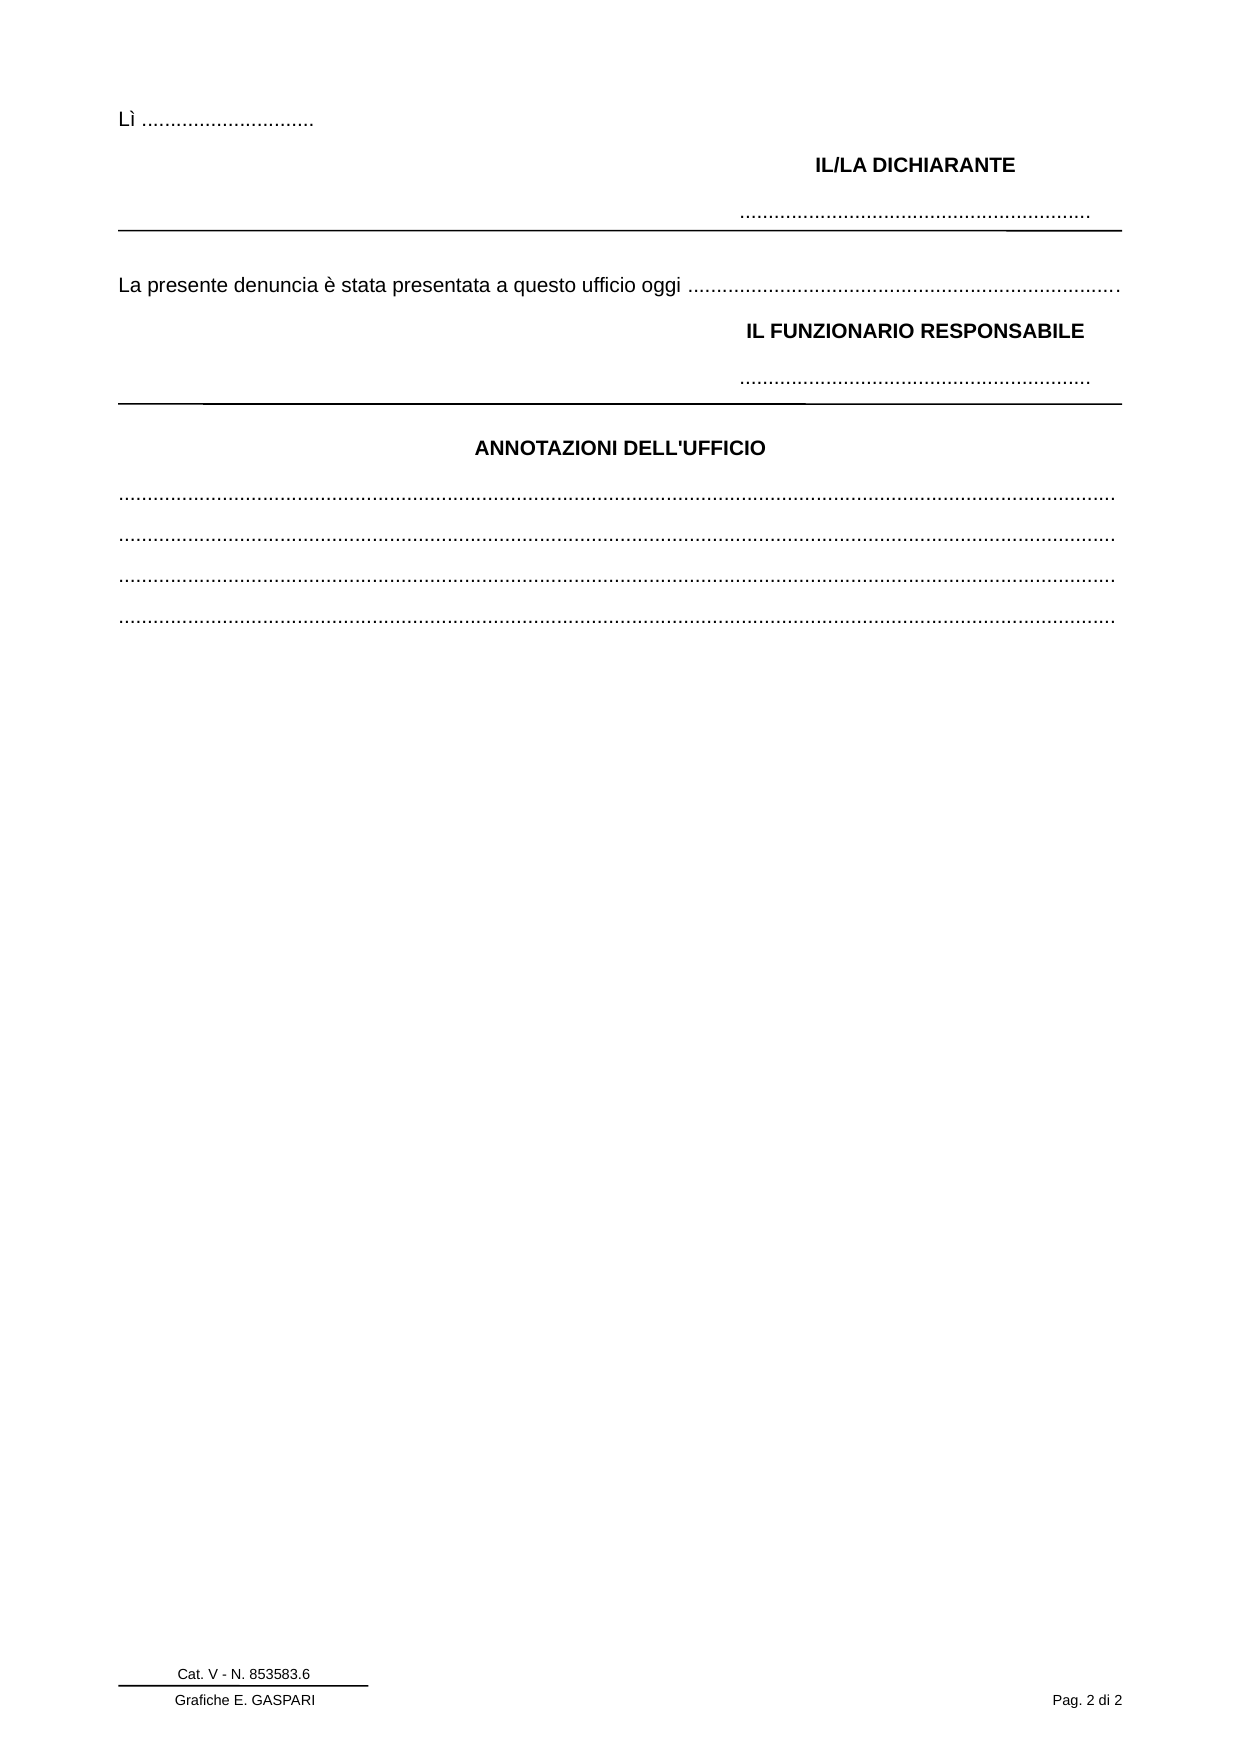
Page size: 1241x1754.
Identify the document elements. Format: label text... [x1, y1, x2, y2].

subtitle ANNOTAZIONI DELL'UFFICIO [118, 435, 1122, 459]
text ............................................................. [709, 361, 1122, 390]
subtitle IL FUNZIONARIO RESPONSABILE [709, 319, 1122, 343]
text ............................................................................................................................................................................. ............................................................................................................................................................................. ............................................................................................................................................................................. ............................................................................................................................................................................. [118, 477, 1122, 628]
text Lì .............................. [118, 103, 1122, 132]
text IL/LA DICHIARANTE [709, 153, 1122, 177]
text La presente denuncia è stata presentata a questo ufficio oggi ........................................................................... [118, 269, 1122, 298]
text ............................................................. [709, 195, 1122, 224]
